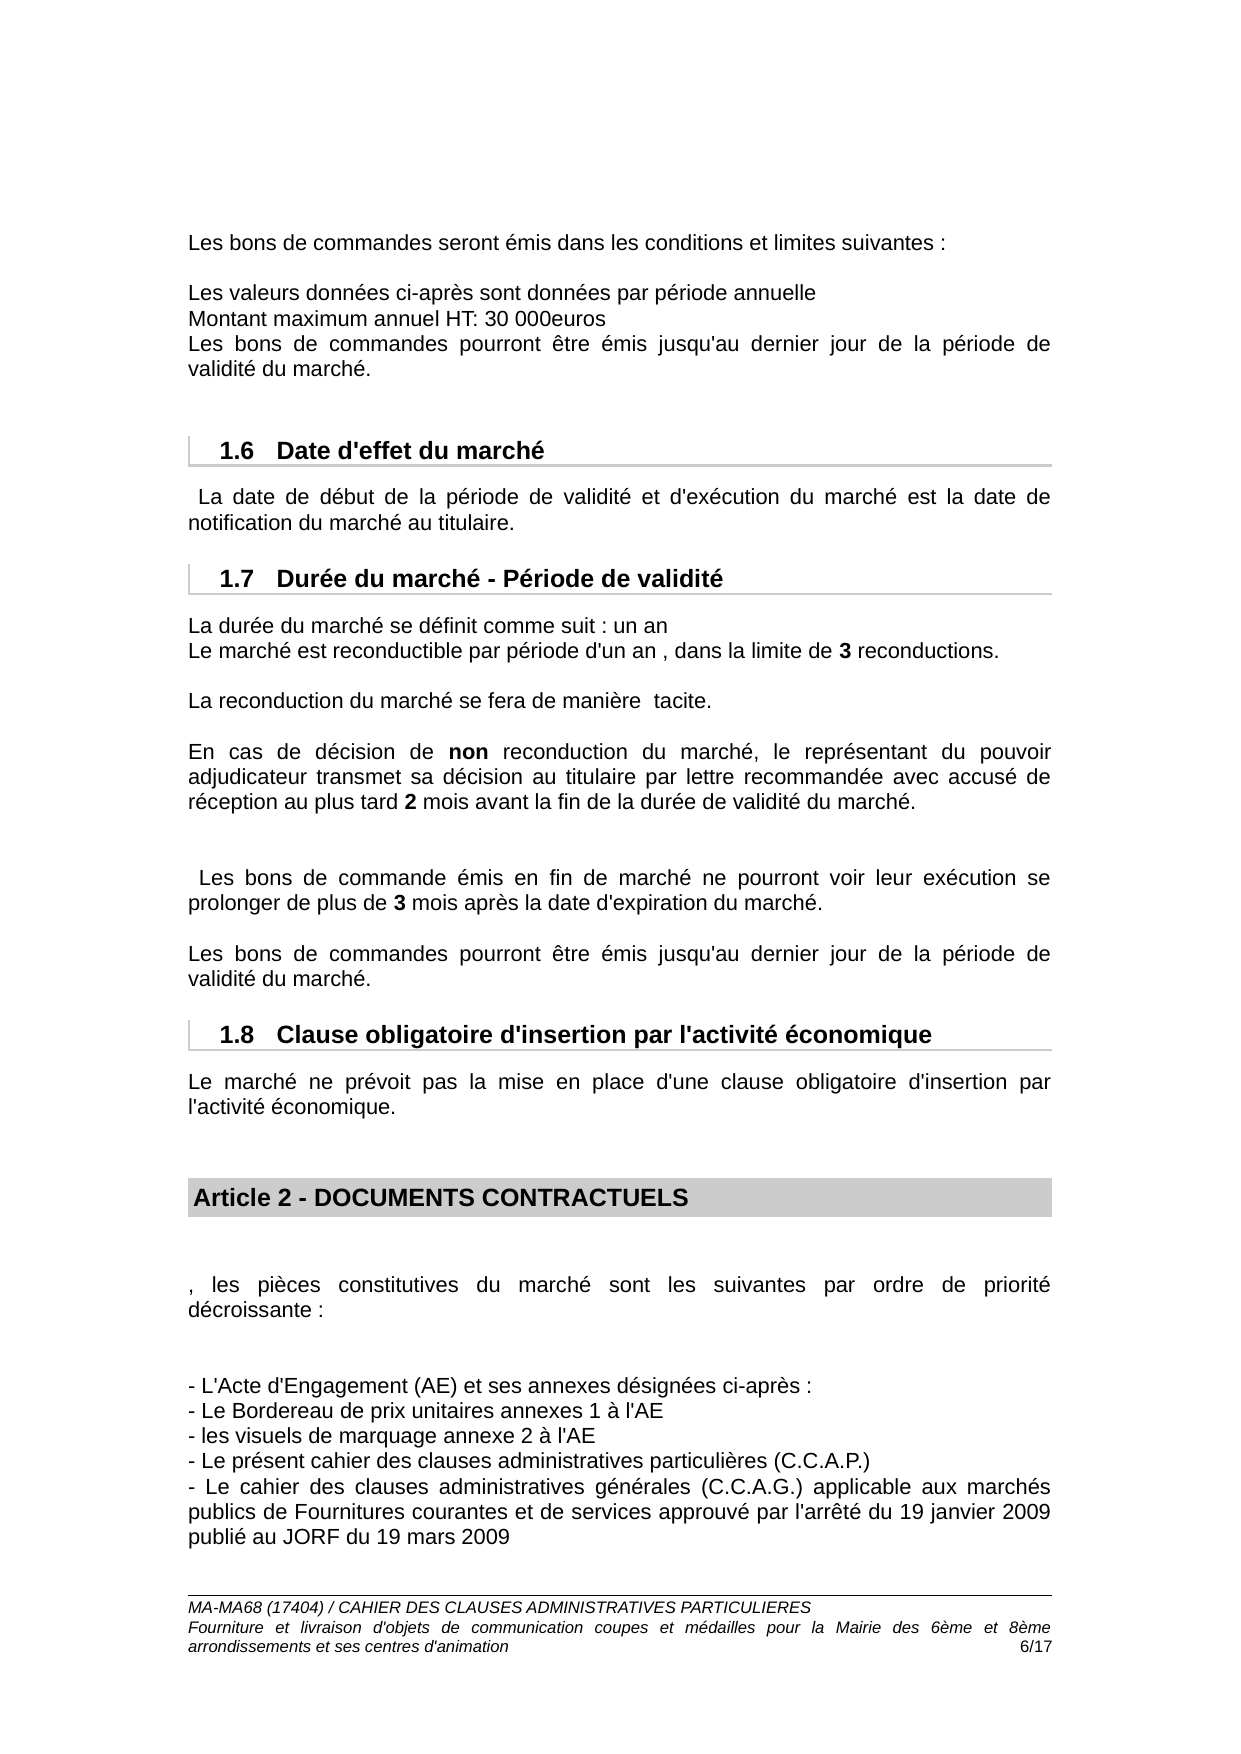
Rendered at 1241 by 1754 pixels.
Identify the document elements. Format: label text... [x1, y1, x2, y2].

text Montant maximum annuel HT: 30 000euros [188, 305, 1052, 331]
subtitle Date d'effet du marché [190, 436, 1052, 464]
text - Le cahier des clauses administratives générales (C.C.A.G.) applicable aux marchés publics de Fournitures courantes et de services approuvé par l'arrêté du 19 janvier 2009 publié au JORF du 19 mars 2009 [188, 1474, 1052, 1549]
text En cas de décision de non reconduction du marché, le représentant du pouvoir adjudicateur transmet sa décision au titulaire par lettre recommandée avec accusé de réception au plus tard 2 mois avant la fin de la durée de validité du marché. [188, 739, 1052, 814]
text Le marché est reconductible par période d'un an , dans la limite de 3 reconductions. [188, 638, 1052, 663]
text Les bons de commande émis en fin de marché ne pourront voir leur exécution se prolonger de plus de 3 mois après la date d'expiration du marché. [188, 865, 1052, 915]
text Les valeurs données ci-après sont données par période annuelle [188, 280, 1052, 305]
text - Le Bordereau de prix unitaires annexes 1 à l'AE [188, 1398, 1052, 1423]
text Les bons de commandes seront émis dans les conditions et limites suivantes : [188, 230, 1052, 255]
text Le marché ne prévoit pas la mise en place d'une clause obligatoire d'insertion par l'activité économique. [188, 1069, 1052, 1119]
subtitle Clause obligatoire d'insertion par l'activité économique [190, 1020, 1052, 1049]
text , les pièces constitutives du marché sont les suivantes par ordre de priorité décroissante : [188, 1272, 1052, 1322]
subtitle DOCUMENTS CONTRACTUELS [190, 1181, 1050, 1215]
text La reconduction du marché se fera de manière tacite. [188, 688, 1052, 713]
text - L'Acte d'Engagement (AE) et ses annexes désignées ci-après : [188, 1373, 1052, 1398]
subtitle Durée du marché - Période de validité [190, 564, 1052, 593]
text La durée du marché se définit comme suit : un an [188, 613, 1052, 638]
text - les visuels de marquage annexe 2 à l'AE [188, 1423, 1052, 1448]
text Les bons de commandes pourront être émis jusqu'au dernier jour de la période de validité du marché. [188, 940, 1052, 991]
text La date de début de la période de validité et d'exécution du marché est la date de notification du marché au titulaire. [188, 484, 1052, 535]
text - Le présent cahier des clauses administratives particulières (C.C.A.P.) [188, 1448, 1052, 1474]
text Les bons de commandes pourront être émis jusqu'au dernier jour de la période de validité du marché. [188, 331, 1052, 381]
